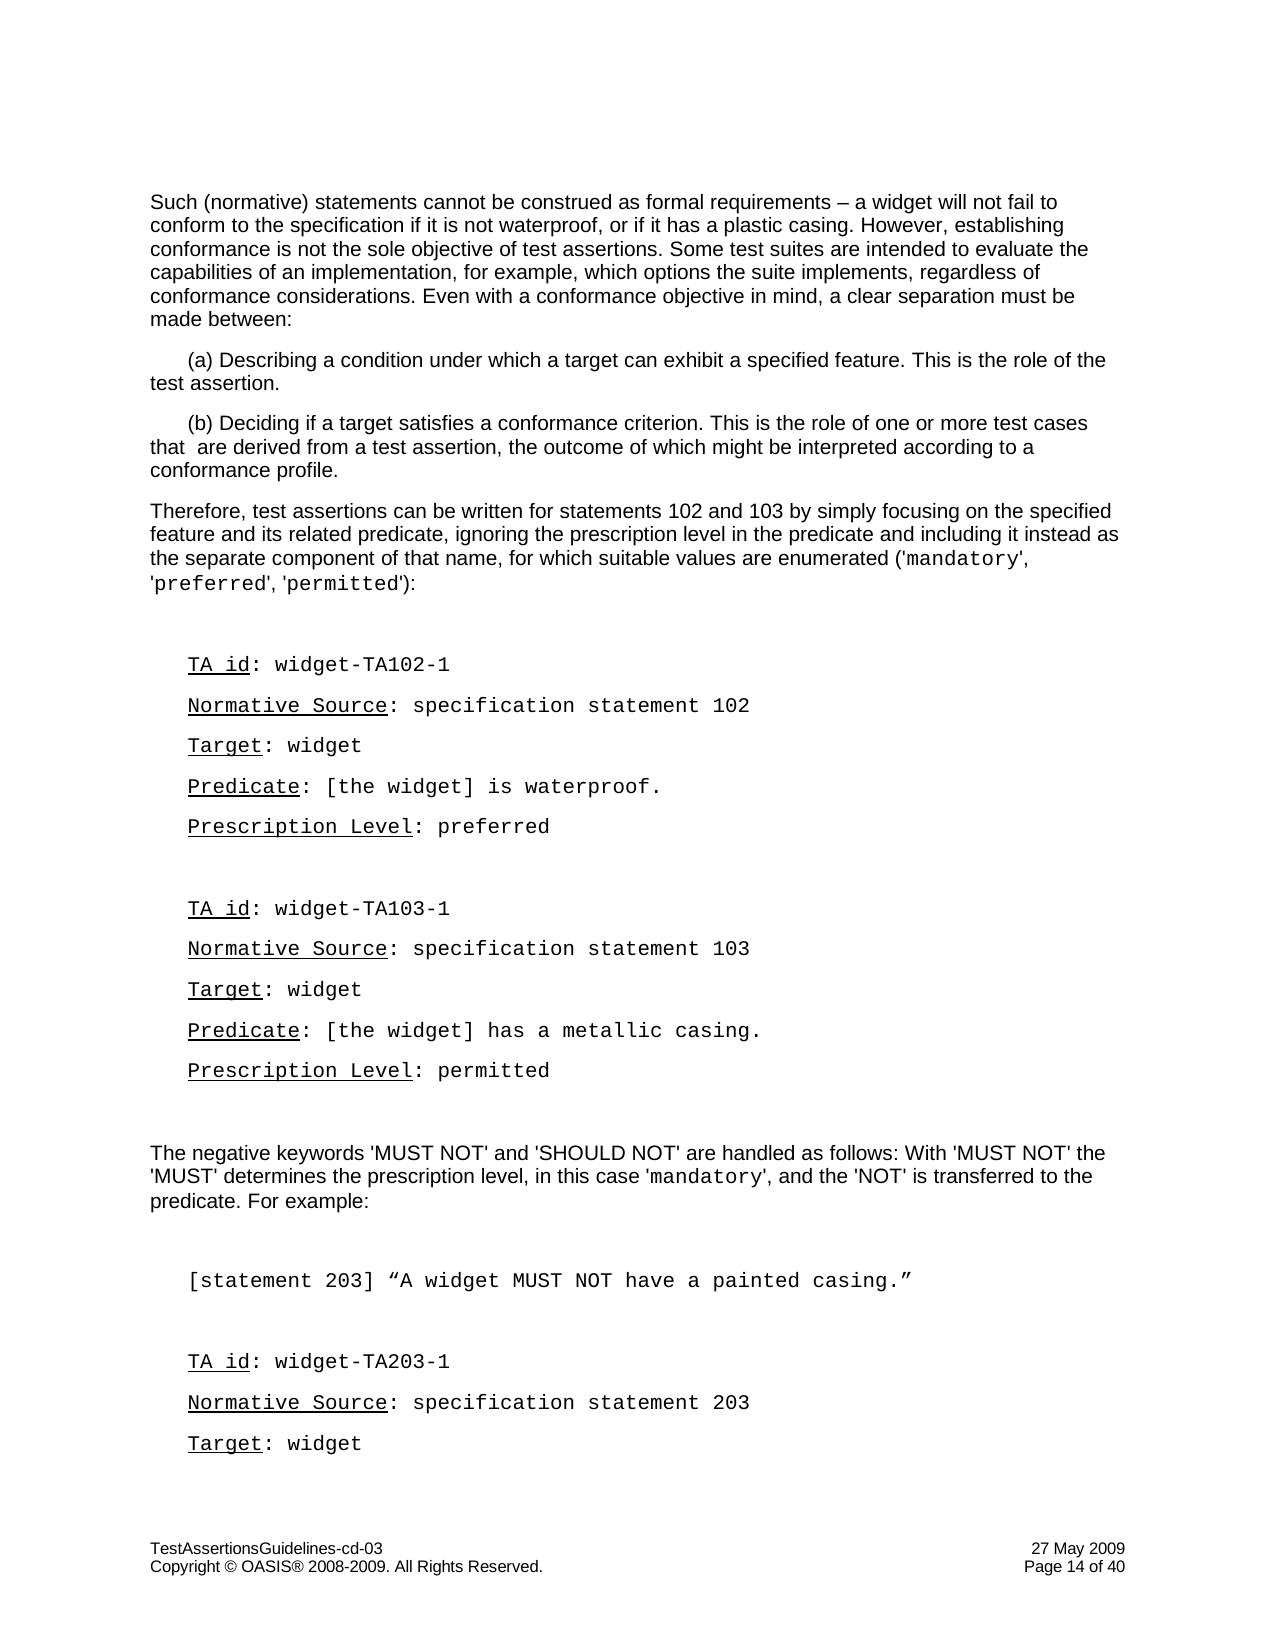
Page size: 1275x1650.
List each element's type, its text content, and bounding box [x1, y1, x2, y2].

text Target: widget [187, 979, 1125, 1003]
text Prescription Level: permitted [187, 1060, 1125, 1084]
text (b) Deciding if a target satisfies a conformance criterion. This is the role of one or more test cases that are derived from a test assertion, the outcome of which might be interpreted according to a conformance profile. [150, 412, 1125, 482]
text [statement 203] “A widget MUST NOT have a painted casing.” [187, 1270, 1125, 1294]
text Such (normative) statements cannot be construed as formal requirements – a widget will not fail to conform to the specification if it is not waterproof, or if it has a plastic casing. However, establishing conformance is not the sole objective of test assertions. Some test suites are intended to evaluate the capabilities of an implementation, for example, which options the suite implements, regardless of conformance considerations. Even with a conformance objective in mind, a clear separation must be made between: [150, 190, 1125, 331]
text Normative Source: specification statement 102 [187, 694, 1125, 718]
text Target: widget [187, 735, 1125, 759]
text TA id: widget-TA203-1 [187, 1351, 1125, 1375]
text Therefore, test assertions can be written for statements 102 and 103 by simply focusing on the specified feature and its related predicate, ignoring the prescription level in the predicate and including it instead as the separate component of that name, for which suitable values are enumerated ('mandatory', 'preferred', 'permitted'): [150, 499, 1125, 597]
text Target: widget [187, 1432, 1125, 1456]
text (a) Describing a condition under which a target can exhibit a specified feature. This is the role of the test assertion. [150, 348, 1125, 395]
text TA id: widget-TA102-1 [187, 654, 1125, 678]
text Prescription Level: preferred [187, 816, 1125, 840]
text TA id: widget-TA103-1 [187, 898, 1125, 922]
text Normative Source: specification statement 203 [187, 1392, 1125, 1416]
text The negative keywords 'MUST NOT' and 'SHOULD NOT' are handled as follows: With 'MUST NOT' the 'MUST' determines the prescription level, in this case 'mandatory', and the 'NOT' is transferred to the predicate. For example: [150, 1141, 1125, 1213]
text Predicate: [the widget] has a metallic casing. [187, 1019, 1125, 1043]
text Normative Source: specification statement 103 [187, 938, 1125, 962]
text Predicate: [the widget] is waterproof. [187, 776, 1125, 800]
